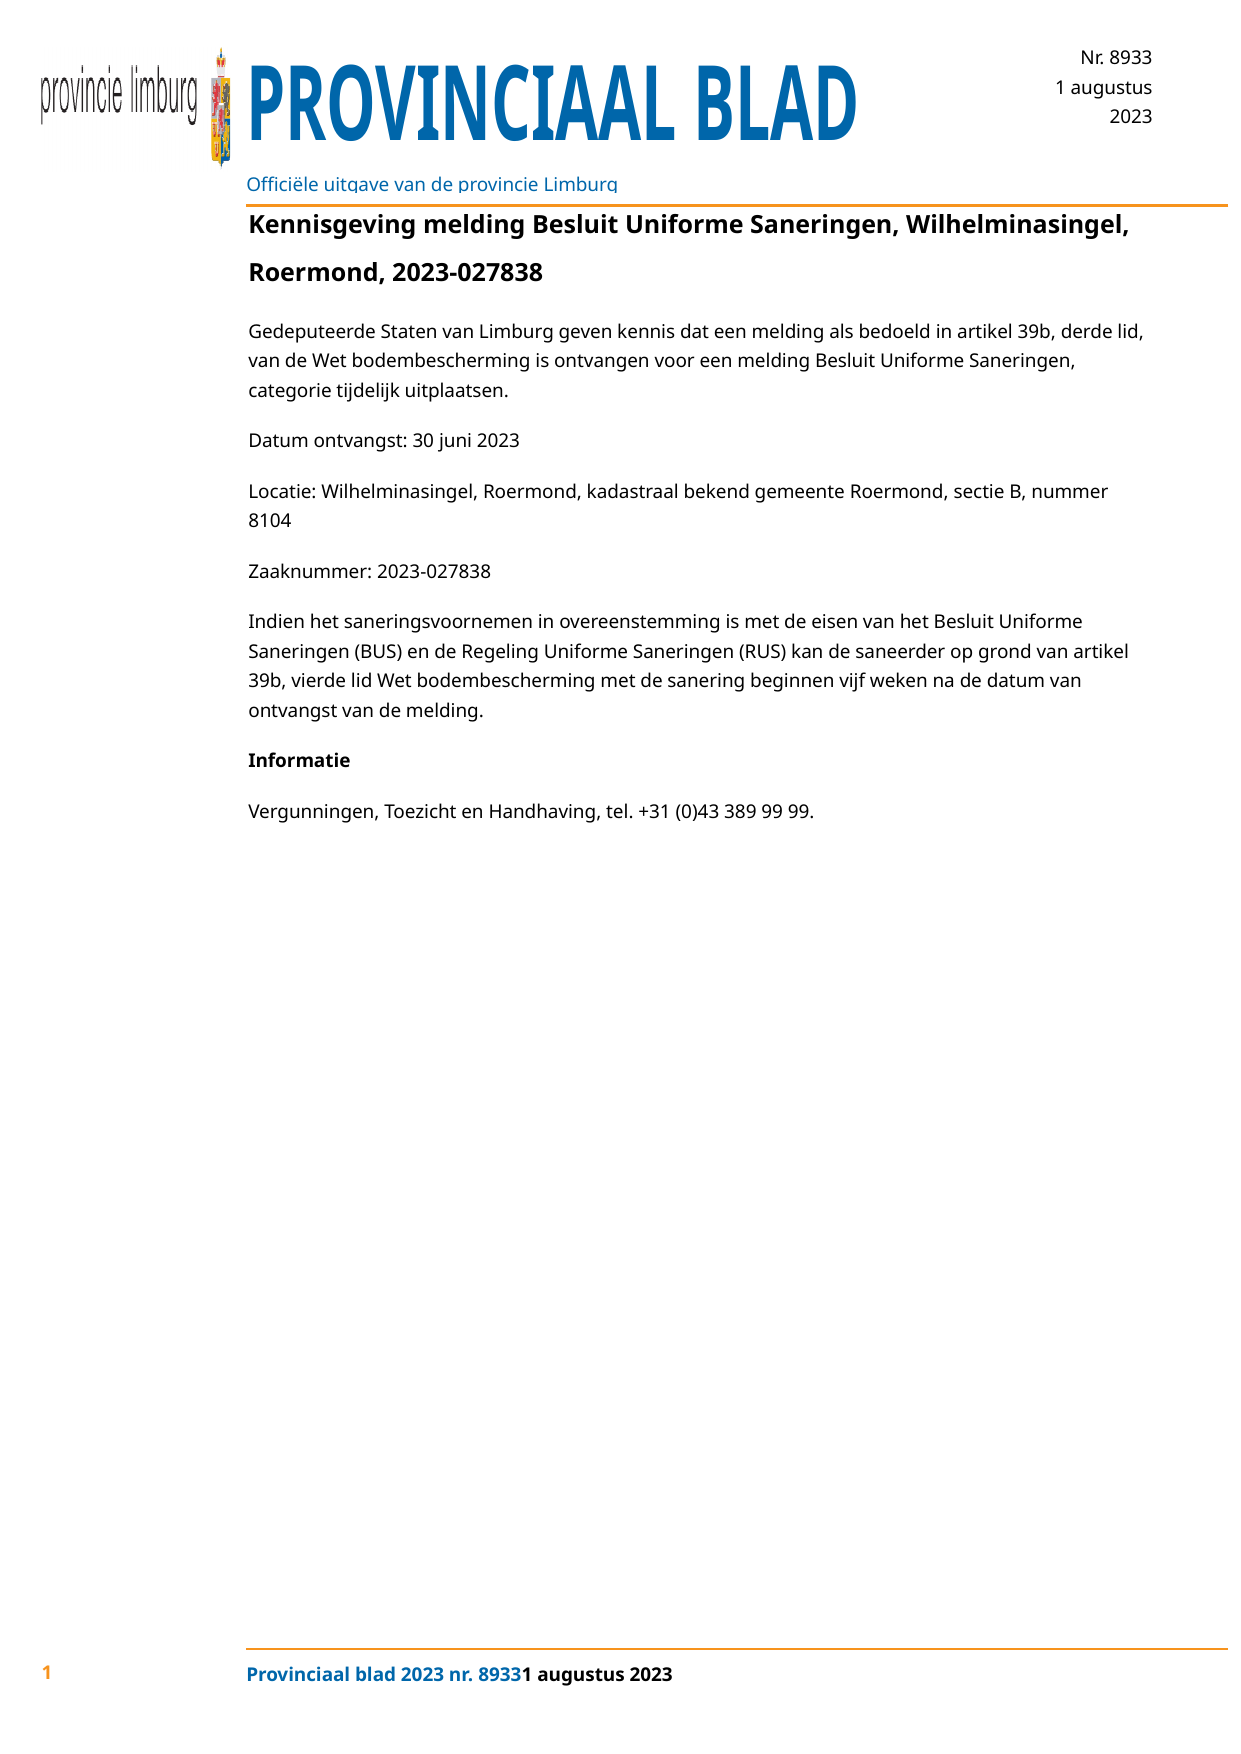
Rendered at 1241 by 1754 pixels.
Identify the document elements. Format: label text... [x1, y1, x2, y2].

text Informatie [248, 747, 1152, 773]
text Kennisgeving melding Besluit Uniforme Saneringen, Wilhelminasingel, Roermond, 2023-027838 [248, 207, 1152, 288]
text Gedeputeerde Staten van Limburg geven kennis dat een melding als bedoeld in artikel 39b, derde lid, van de Wet bodembescherming is ontvangen voor een melding Besluit Uniforme Saneringen, categorie tijdelijk uitplaatsen. [248, 318, 1152, 403]
text Locatie: Wilhelminasingel, Roermond, kadastraal bekend gemeente Roermond, sectie B, nummer 8104 [248, 478, 1152, 533]
text Vergunningen, Toezicht en Handhaving, tel. +31 (0)43 389 99 99. [248, 798, 1152, 824]
text Datum ontvangst: 30 juni 2023 [248, 427, 1152, 453]
text Indien het saneringsvoornemen in overeenstemming is met de eisen van het Besluit Uniforme Saneringen (BUS) en de Regeling Uniforme Saneringen (RUS) kan de saneerder op grond van artikel 39b, vierde lid Wet bodembescherming met de sanering beginnen vijf weken na de datum van ontvangst van de melding. [248, 608, 1152, 723]
picture [41, 47, 231, 172]
text Zaaknummer: 2023-027838 [248, 558, 1152, 584]
